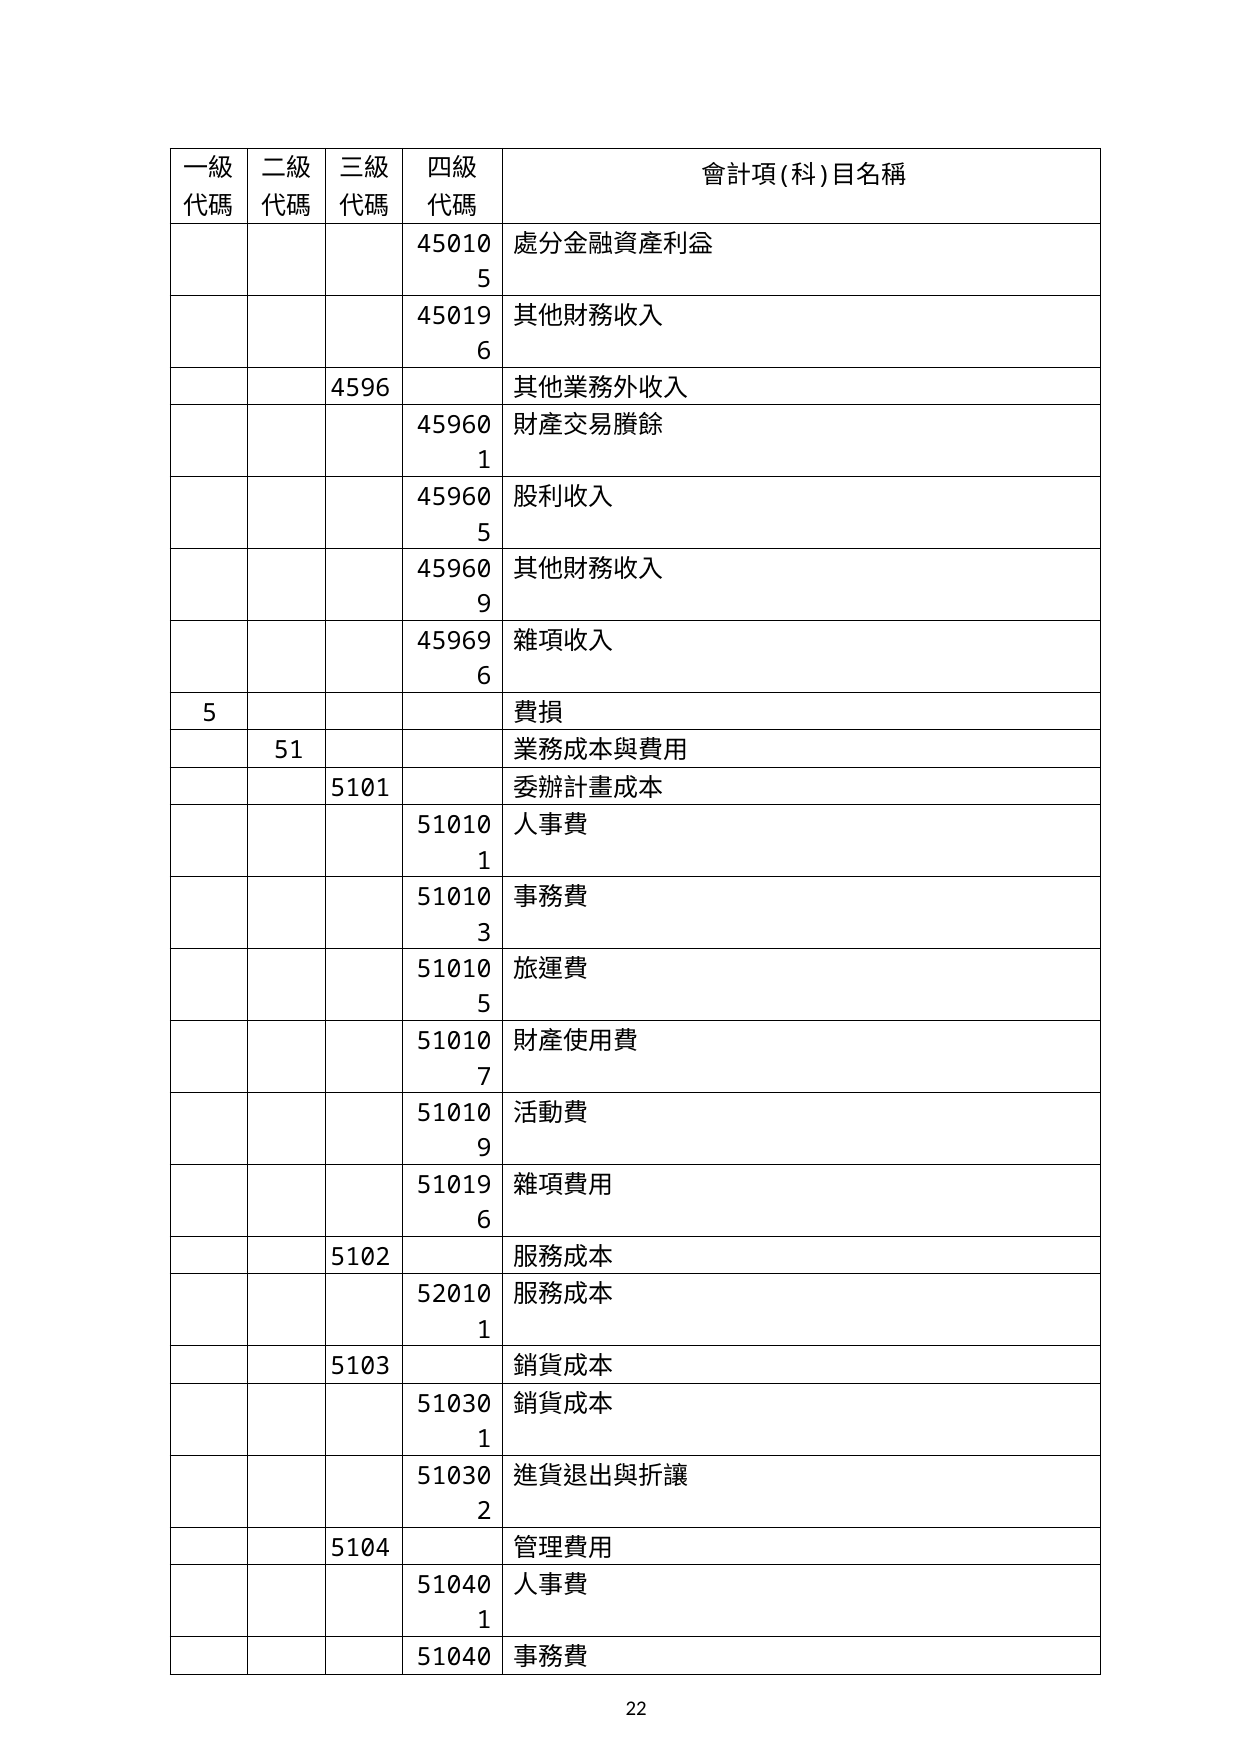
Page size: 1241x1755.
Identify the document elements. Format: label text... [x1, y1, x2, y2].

table_cell [326, 805, 402, 876]
table_cell [326, 949, 402, 1020]
table_cell 活動費 [503, 1093, 1100, 1164]
table_cell 510103 [403, 877, 502, 948]
table_cell [248, 1021, 325, 1092]
table_cell [403, 368, 502, 404]
table_cell [171, 1637, 247, 1673]
table_cell 銷貨成本 [503, 1346, 1100, 1383]
table_cell [326, 296, 402, 367]
table_cell [326, 730, 402, 767]
table_cell 其他財務收入 [503, 549, 1100, 620]
table_cell 520101 [403, 1274, 502, 1345]
table_cell 財產使用費 [503, 1021, 1100, 1092]
table_cell [171, 1237, 247, 1273]
table_cell [248, 949, 325, 1020]
table_cell 其他業務外收入 [503, 368, 1100, 404]
table_cell 進貨退出與折讓 [503, 1456, 1100, 1527]
table_cell [248, 368, 325, 404]
table_cell [403, 693, 502, 729]
table_cell [326, 621, 402, 692]
table_cell [248, 405, 325, 476]
table_cell [248, 224, 325, 295]
table_cell 服務成本 [503, 1237, 1100, 1273]
table_cell [248, 296, 325, 367]
table_cell 5101 [326, 768, 402, 804]
table_cell [171, 1384, 247, 1455]
table_header 會計項(科)目名稱 [503, 149, 1100, 223]
table_cell 510107 [403, 1021, 502, 1092]
table_cell [171, 1021, 247, 1092]
table_cell [171, 1528, 247, 1564]
table_cell 財產交易賸餘 [503, 405, 1100, 476]
table_cell [171, 730, 247, 767]
table_cell [171, 805, 247, 876]
table_cell [171, 1165, 247, 1236]
table_cell [248, 768, 325, 804]
table_cell [326, 405, 402, 476]
table_cell 510105 [403, 949, 502, 1020]
table_cell 事務費 [503, 1637, 1100, 1673]
table_cell [248, 1384, 325, 1455]
table_cell [248, 805, 325, 876]
table_cell [403, 1237, 502, 1273]
table_cell [171, 1346, 247, 1383]
table_cell [171, 549, 247, 620]
table_cell [403, 730, 502, 767]
table_cell [248, 1165, 325, 1236]
table_cell 委辦計畫成本 [503, 768, 1100, 804]
table_cell [171, 768, 247, 804]
table_cell 510109 [403, 1093, 502, 1164]
table_cell 5102 [326, 1237, 402, 1273]
table_cell 459609 [403, 549, 502, 620]
table_cell [248, 1346, 325, 1383]
table_cell [248, 1456, 325, 1527]
table_header 三級 代碼 [326, 149, 402, 223]
table_cell [248, 621, 325, 692]
table_cell [171, 405, 247, 476]
table_cell [171, 1565, 247, 1636]
table_cell 459696 [403, 621, 502, 692]
table_cell [403, 1346, 502, 1383]
table_cell [248, 877, 325, 948]
table_cell [248, 1565, 325, 1636]
table_cell 450196 [403, 296, 502, 367]
table_cell [248, 1637, 325, 1673]
table_cell 510302 [403, 1456, 502, 1527]
table_cell 459601 [403, 405, 502, 476]
table_cell 450105 [403, 224, 502, 295]
table_cell [171, 877, 247, 948]
table_cell [326, 1165, 402, 1236]
table_cell [171, 368, 247, 404]
table_cell [171, 621, 247, 692]
table_cell [326, 1637, 402, 1673]
table_cell [248, 477, 325, 548]
table_cell 5 [171, 693, 247, 729]
table_cell 其他財務收入 [503, 296, 1100, 367]
table_cell [326, 1456, 402, 1527]
table_cell [171, 477, 247, 548]
table_cell 5103 [326, 1346, 402, 1383]
table_cell 業務成本與費用 [503, 730, 1100, 767]
table_cell [171, 224, 247, 295]
table_header 二級 代碼 [248, 149, 325, 223]
table_cell [326, 1384, 402, 1455]
table_cell 人事費 [503, 805, 1100, 876]
table_cell 51040 [403, 1637, 502, 1673]
table_cell 處分金融資產利益 [503, 224, 1100, 295]
table_cell 51 [248, 730, 325, 767]
table_cell [326, 1565, 402, 1636]
table_header 一級 代碼 [171, 149, 247, 223]
table_cell 事務費 [503, 877, 1100, 948]
table_cell [171, 1456, 247, 1527]
table_cell [326, 877, 402, 948]
table_cell 5104 [326, 1528, 402, 1564]
table_cell 510196 [403, 1165, 502, 1236]
table_header 四級 代碼 [403, 149, 502, 223]
table_cell [248, 693, 325, 729]
table_cell 股利收入 [503, 477, 1100, 548]
table_cell 510401 [403, 1565, 502, 1636]
table_cell [403, 1528, 502, 1564]
table_cell [248, 549, 325, 620]
table_cell 銷貨成本 [503, 1384, 1100, 1455]
table_cell [326, 477, 402, 548]
table_cell 費損 [503, 693, 1100, 729]
table_cell [403, 768, 502, 804]
table_cell [248, 1237, 325, 1273]
table_cell [248, 1528, 325, 1564]
table_cell 510301 [403, 1384, 502, 1455]
table_cell [326, 224, 402, 295]
table_cell 雜項費用 [503, 1165, 1100, 1236]
table_cell [171, 296, 247, 367]
table_cell [326, 1021, 402, 1092]
table_cell [171, 1093, 247, 1164]
table_cell 4596 [326, 368, 402, 404]
table_cell 管理費用 [503, 1528, 1100, 1564]
table_cell 雜項收入 [503, 621, 1100, 692]
table_cell [326, 1274, 402, 1345]
table_cell 人事費 [503, 1565, 1100, 1636]
table_cell 服務成本 [503, 1274, 1100, 1345]
table_cell [171, 1274, 247, 1345]
table_cell [171, 949, 247, 1020]
table_cell 459605 [403, 477, 502, 548]
table_cell [248, 1274, 325, 1345]
table_cell 旅運費 [503, 949, 1100, 1020]
table_cell [326, 693, 402, 729]
table_cell 510101 [403, 805, 502, 876]
table_cell [248, 1093, 325, 1164]
table_cell [326, 549, 402, 620]
table_cell [326, 1093, 402, 1164]
